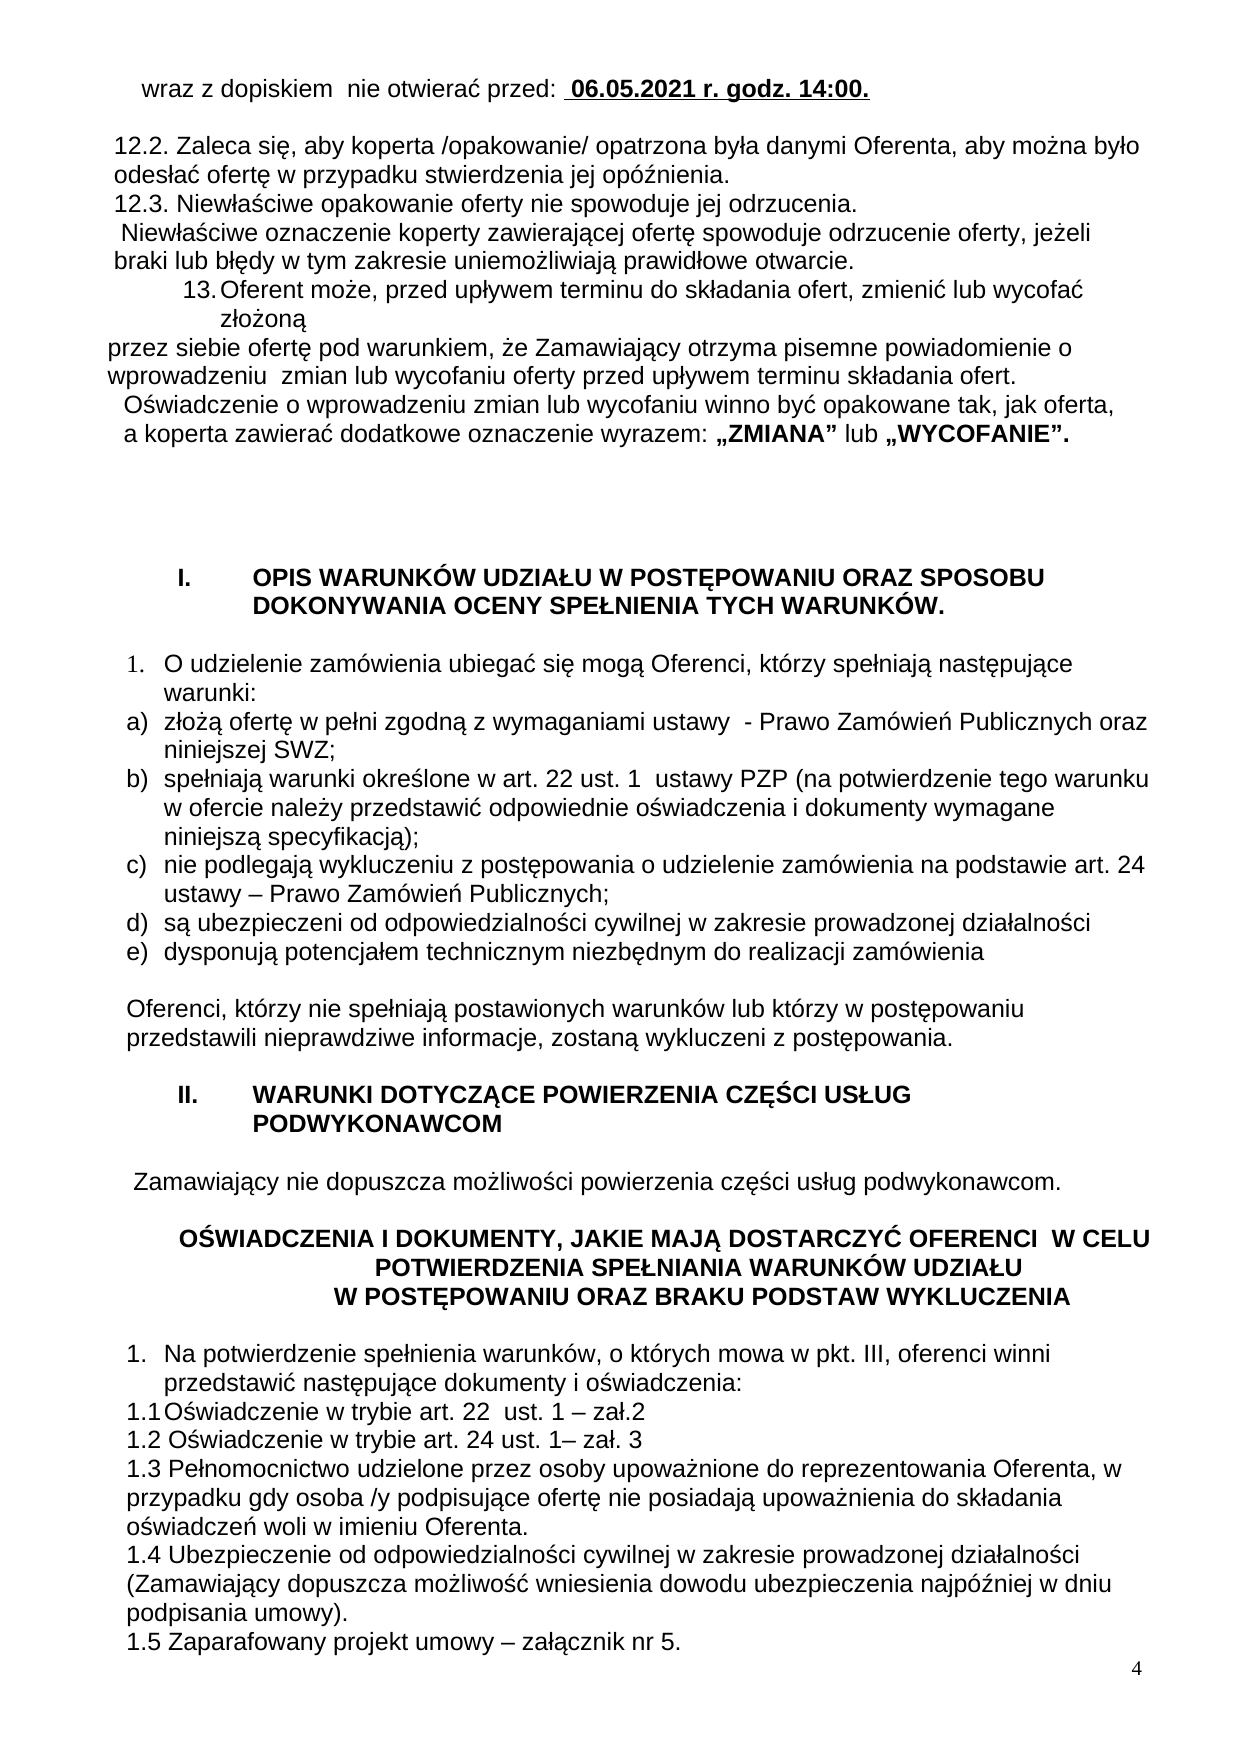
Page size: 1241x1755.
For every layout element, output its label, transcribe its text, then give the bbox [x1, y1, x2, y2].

text 12.2. Zaleca się, aby koperta /opakowanie/ opatrzona była danymi Oferenta, aby można było odesłać ofertę w przypadku stwierdzenia jej opóźnienia. [114, 131, 1152, 189]
list WARUNKI DOTYCZĄCE POWIERZENIA CZĘŚCI USŁUG PODWYKONAWCOM [177, 1080, 1152, 1138]
list dysponują potencjałem technicznym niezbędnym do realizacji zamówienia [126, 936, 1152, 965]
text 1.4 Ubezpieczenie od odpowiedzialności cywilnej w zakresie prowadzonej działalności (Zamawiający dopuszcza możliwość wniesienia dowodu ubezpieczenia najpóźniej w dniu podpisania umowy). [126, 1540, 1152, 1626]
text OŚWIADCZENIA I DOKUMENTY, JAKIE MAJĄ DOSTARCZYĆ OFERENCI W CELU POTWIERDZENIA SPEŁNIANIA WARUNKÓW UDZIAŁU W POSTĘPOWANIU ORAZ BRAKU PODSTAW WYKLUCZENIA [177, 1224, 1152, 1310]
list OPIS WARUNKÓW UDZIAŁU W POSTĘPOWANIU ORAZ SPOSOBU DOKONYWANIA OCENY SPEŁNIENIA TYCH WARUNKÓW. [177, 563, 1152, 620]
list są ubezpieczeni od odpowiedzialności cywilnej w zakresie prowadzonej działalności [126, 908, 1152, 936]
text wraz z dopiskiem nie otwierać przed: 06.05.2021 r. godz. 14:00. [114, 74, 1152, 103]
list Oferent może, przed upływem terminu do składania ofert, zmienić lub wycofać złożoną [182, 275, 1152, 333]
list O udzielenie zamówienia ubiegać się mogą Oferenci, którzy spełniają następujące warunki: [126, 649, 1152, 706]
text Niewłaściwe oznaczenie koperty zawierającej ofertę spowoduje odrzucenie oferty, jeżeli braki lub błędy w tym zakresie uniemożliwiają prawidłowe otwarcie. [114, 218, 1152, 275]
list nie podlegają wykluczeniu z postępowania o udzielenie zamówienia na podstawie art. 24 ustawy – Prawo Zamówień Publicznych; [126, 850, 1152, 908]
text 1.5 Zaparafowany projekt umowy – załącznik nr 5. [126, 1626, 1152, 1655]
text Oferenci, którzy nie spełniają postawionych warunków lub którzy w postępowaniu przedstawili nieprawdziwe informacje, zostaną wykluczeni z postępowania. [126, 994, 1152, 1051]
list Na potwierdzenie spełnienia warunków, o których mowa w pkt. III, oferenci winni przedstawić następujące dokumenty i oświadczenia: [126, 1339, 1152, 1396]
text Oświadczenie o wprowadzeniu zmian lub wycofaniu winno być opakowane tak, jak oferta, a koperta zawierać dodatkowe oznaczenie wyrazem: „ZMIANA” lub „WYCOFANIE”. [89, 390, 1152, 448]
list złożą ofertę w pełni zgodną z wymaganiami ustawy - Prawo Zamówień Publicznych oraz niniejszej SWZ; [126, 706, 1152, 764]
text Zamawiający nie dopuszcza możliwości powierzenia części usług podwykonawcom. [126, 1166, 1152, 1195]
text przez siebie ofertę pod warunkiem, że Zamawiający otrzyma pisemne powiadomienie o wprowadzeniu zmian lub wycofaniu oferty przed upływem terminu składania ofert. [107, 333, 1152, 390]
text 1.3 Pełnomocnictwo udzielone przez osoby upoważnione do reprezentowania Oferenta, w przypadku gdy osoba /y podpisujące ofertę nie posiadają upoważnienia do składania oświadczeń woli w imieniu Oferenta. [126, 1454, 1152, 1540]
text 12.3. Niewłaściwe opakowanie oferty nie spowoduje jej odrzucenia. [114, 189, 1152, 218]
list Oświadczenie w trybie art. 22 ust. 1 – zał.2 [126, 1396, 1152, 1425]
text 1.2 Oświadczenie w trybie art. 24 ust. 1– zał. 3 [126, 1425, 1152, 1454]
list spełniają warunki określone w art. 22 ust. 1 ustawy PZP (na potwierdzenie tego warunku w ofercie należy przedstawić odpowiednie oświadczenia i dokumenty wymagane niniejszą specyfikacją); [126, 764, 1152, 850]
